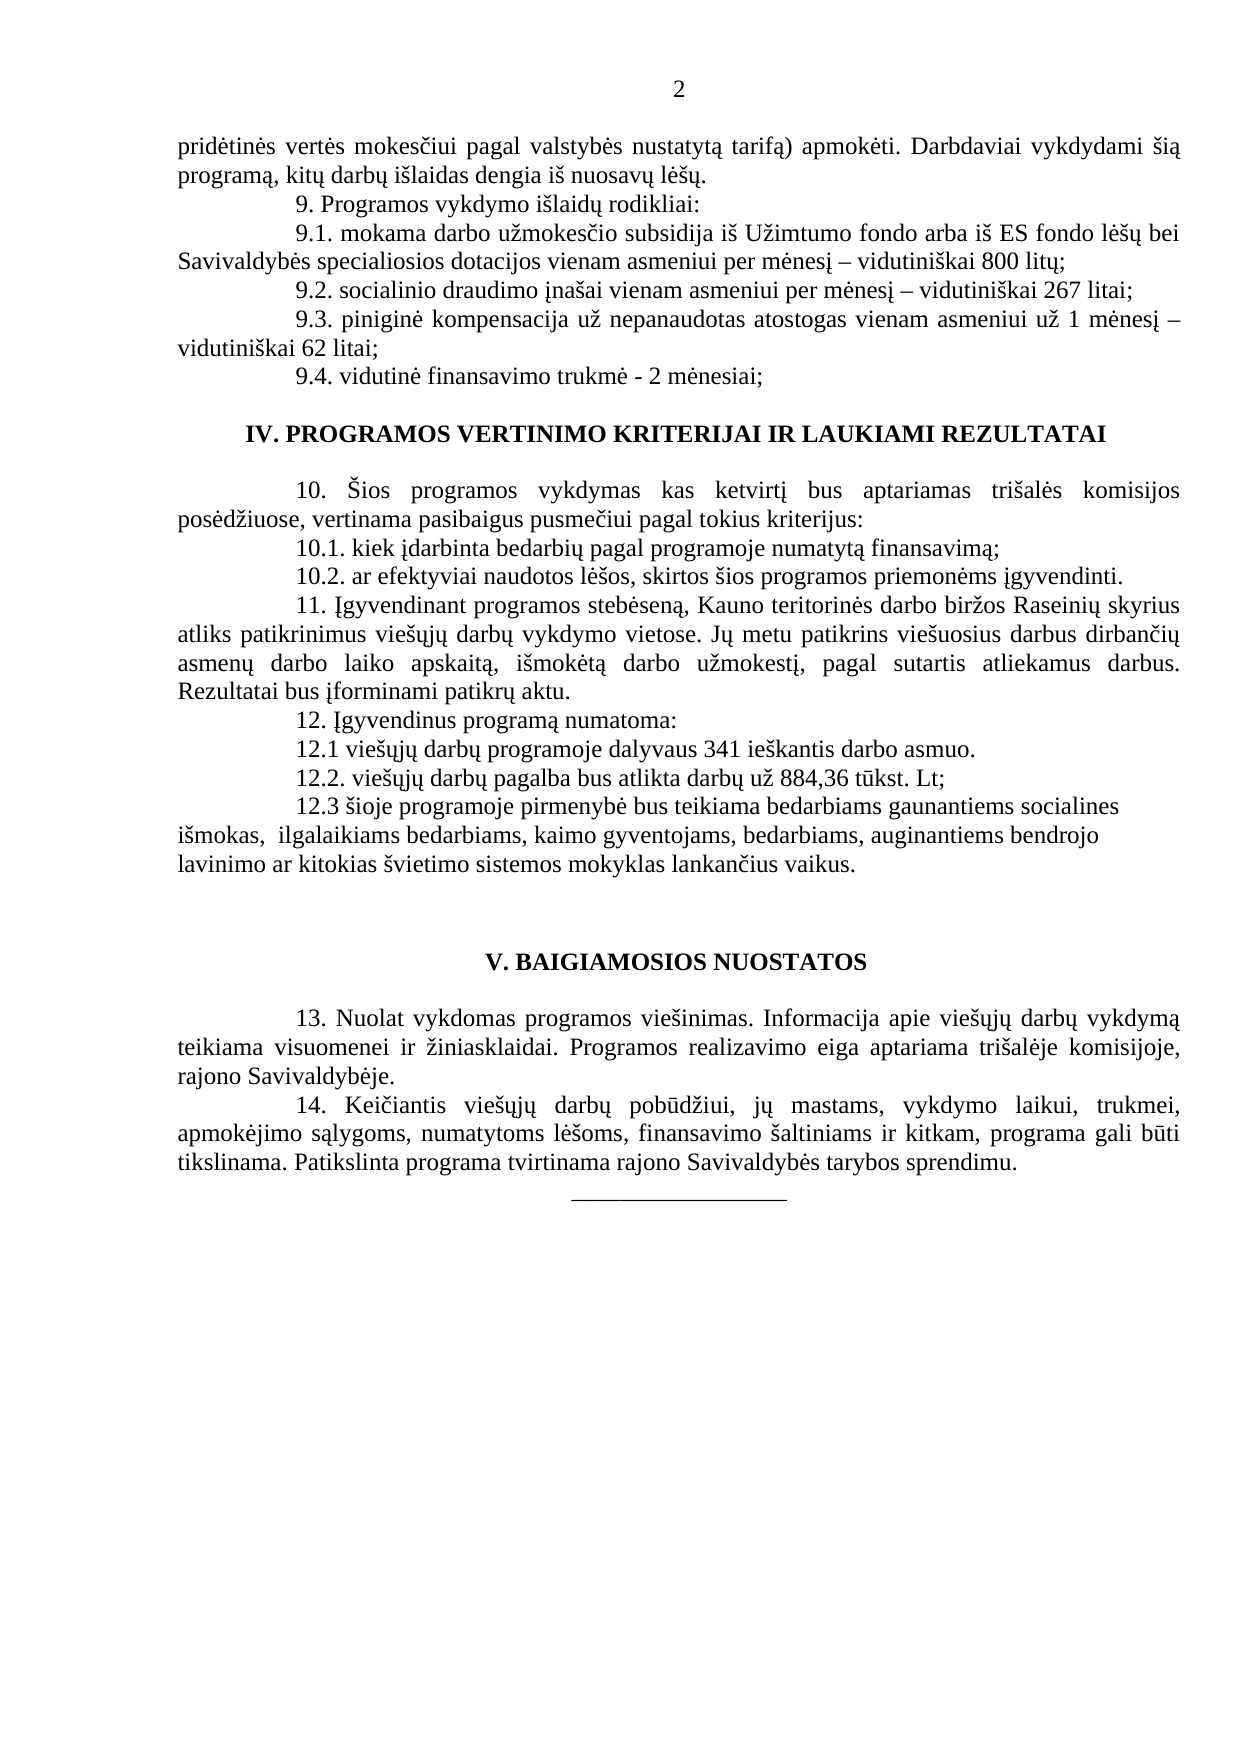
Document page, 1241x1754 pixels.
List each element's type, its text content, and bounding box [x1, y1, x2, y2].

text 11. Įgyvendinant programos stebėseną, Kauno teritorinės darbo biržos Raseinių skyrius atliks patikrinimus viešųjų darbų vykdymo vietose. Jų metu patikrins viešuosius darbus dirbančių asmenų darbo laiko apskaitą, išmokėtą darbo užmokestį, pagal sutartis atliekamus darbus. Rezultatai bus įforminami patikrų aktu. [177, 590, 1181, 705]
text 9. Programos vykdymo išlaidų rodikliai: [177, 189, 1181, 218]
text 9.1. mokama darbo užmokesčio subsidija iš Užimtumo fondo arba iš ES fondo lėšų bei Savivaldybės specialiosios dotacijos vienam asmeniui per mėnesį – vidutiniškai 800 litų; [177, 218, 1181, 275]
text 9.3. piniginė kompensacija už nepanaudotas atostogas vienam asmeniui už 1 mėnesį – vidutiniškai 62 litai; [177, 304, 1181, 361]
text 10.2. ar efektyviai naudotos lėšos, skirtos šios programos priemonėms įgyvendinti. [177, 561, 1181, 590]
text 9.2. socialinio draudimo įnašai vienam asmeniui per mėnesį – vidutiniškai 267 litai; [177, 275, 1181, 304]
text V. BAIGIAMOSIOS NUOSTATOS [177, 947, 1181, 976]
text IV. PROGRAMOS VERTINIMO KRITERIJAI IR LAUKIAMI REZULTATAI [177, 419, 1181, 448]
text 12.1 viešųjų darbų programoje dalyvaus 341 ieškantis darbo asmuo. [177, 734, 1181, 763]
text 12.3 šioje programoje pirmenybė bus teikiama bedarbiams gaunantiems socialines išmokas, ilgalaikiams bedarbiams, kaimo gyventojams, bedarbiams, auginantiems bendrojo lavinimo ar kitokias švietimo sistemos mokyklas lankančius vaikus. [177, 791, 1181, 878]
text pridėtinės vertės mokesčiui pagal valstybės nustatytą tarifą) apmokėti. Darbdaviai vykdydami šią programą, kitų darbų išlaidas dengia iš nuosavų lėšų. [177, 131, 1181, 189]
text 13. Nuolat vykdomas programos viešinimas. Informacija apie viešųjų darbų vykdymą teikiama visuomenei ir žiniasklaidai. Programos realizavimo eiga aptariama trišalėje komisijoje, rajono Savivaldybėje. [177, 1003, 1181, 1090]
text 14. Keičiantis viešųjų darbų pobūdžiui, jų mastams, vykdymo laikui, trukmei, apmokėjimo sąlygoms, numatytoms lėšoms, finansavimo šaltiniams ir kitkam, programa gali būti tikslinama. Patikslinta programa tvirtinama rajono Savivaldybės tarybos sprendimu. [177, 1090, 1181, 1176]
text 9.4. vidutinė finansavimo trukmė - 2 mėnesiai; [177, 361, 1181, 390]
text 12.2. viešųjų darbų pagalba bus atlikta darbų už 884,36 tūkst. Lt; [177, 763, 1181, 791]
text __________________ [177, 1176, 1181, 1204]
text 12. Įgyvendinus programą numatoma: [177, 705, 1181, 734]
text 10.1. kiek įdarbinta bedarbių pagal programoje numatytą finansavimą; [177, 533, 1181, 561]
text 10. Šios programos vykdymas kas ketvirtį bus aptariamas trišalės komisijos posėdžiuose, vertinama pasibaigus pusmečiui pagal tokius kriterijus: [177, 475, 1181, 533]
